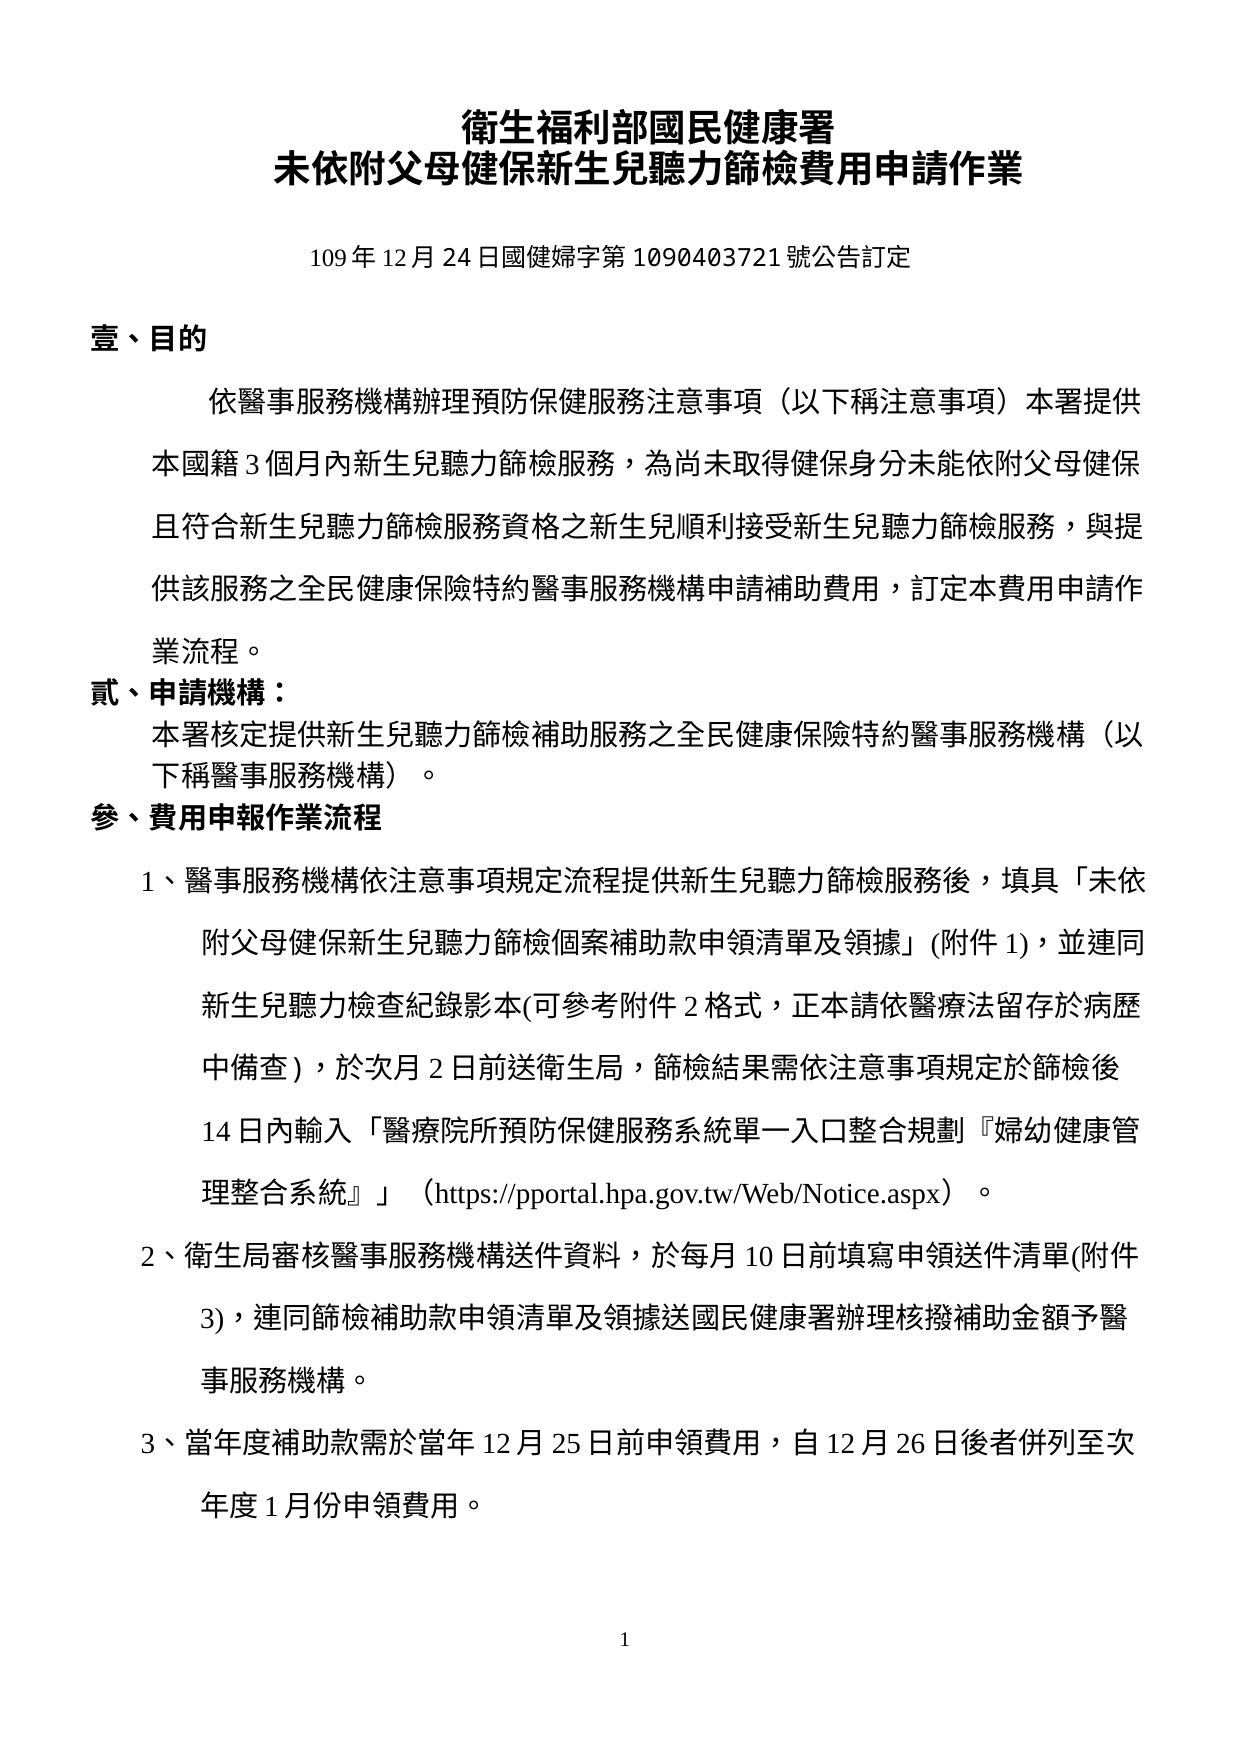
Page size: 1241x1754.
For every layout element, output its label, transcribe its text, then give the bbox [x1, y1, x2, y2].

list 衛生局審核醫事服務機構送件資料，於每月10日前填寫申領送件清單(附件3)，連同篩檢補助款申領清單及領據送國民健康署辦理核撥補助金額予醫事服務機構。 [140, 1212, 1151, 1399]
list 目的 [90, 316, 1151, 358]
list 申請機構： [90, 670, 1151, 712]
list 當年度補助款需於當年12月25日前申領費用，自12月26日後者併列至次年度1月份申領費用。 [140, 1399, 1151, 1524]
text 衛生福利部國民健康署 [90, 108, 1151, 149]
text 109年12月24日國健婦字第1090403721號公告訂定 [90, 233, 1151, 274]
text 本署核定提供新生兒聽力篩檢補助服務之全民健康保險特約醫事服務機構（以下稱醫事服務機構）。 [152, 712, 1151, 795]
list 醫事服務機構依注意事項規定流程提供新生兒聽力篩檢服務後，填具「未依附父母健保新生兒聽力篩檢個案補助款申領清單及領據」(附件1)，並連同新生兒聽力檢查紀錄影本(可參考附件2格式，正本請依醫療法留存於病歷中備查)，於次月2日前送衛生局，篩檢結果需依注意事項規定於篩檢後14日內輸入「醫療院所預防保健服務系統單一入口整合規劃『婦幼健康管理整合系統』」（https://pportal.hpa.gov.tw/Web/Notice.aspx）。 [140, 837, 1151, 1212]
text 未依附父母健保新生兒聽力篩檢費用申請作業 [90, 149, 1151, 191]
list 費用申報作業流程 [90, 795, 1151, 837]
text 依醫事服務機構辦理預防保健服務注意事項（以下稱注意事項）本署提供本國籍3個月內新生兒聽力篩檢服務，為尚未取得健保身分未能依附父母健保且符合新生兒聽力篩檢服務資格之新生兒順利接受新生兒聽力篩檢服務，與提供該服務之全民健康保險特約醫事服務機構申請補助費用，訂定本費用申請作業流程。 [152, 358, 1151, 670]
